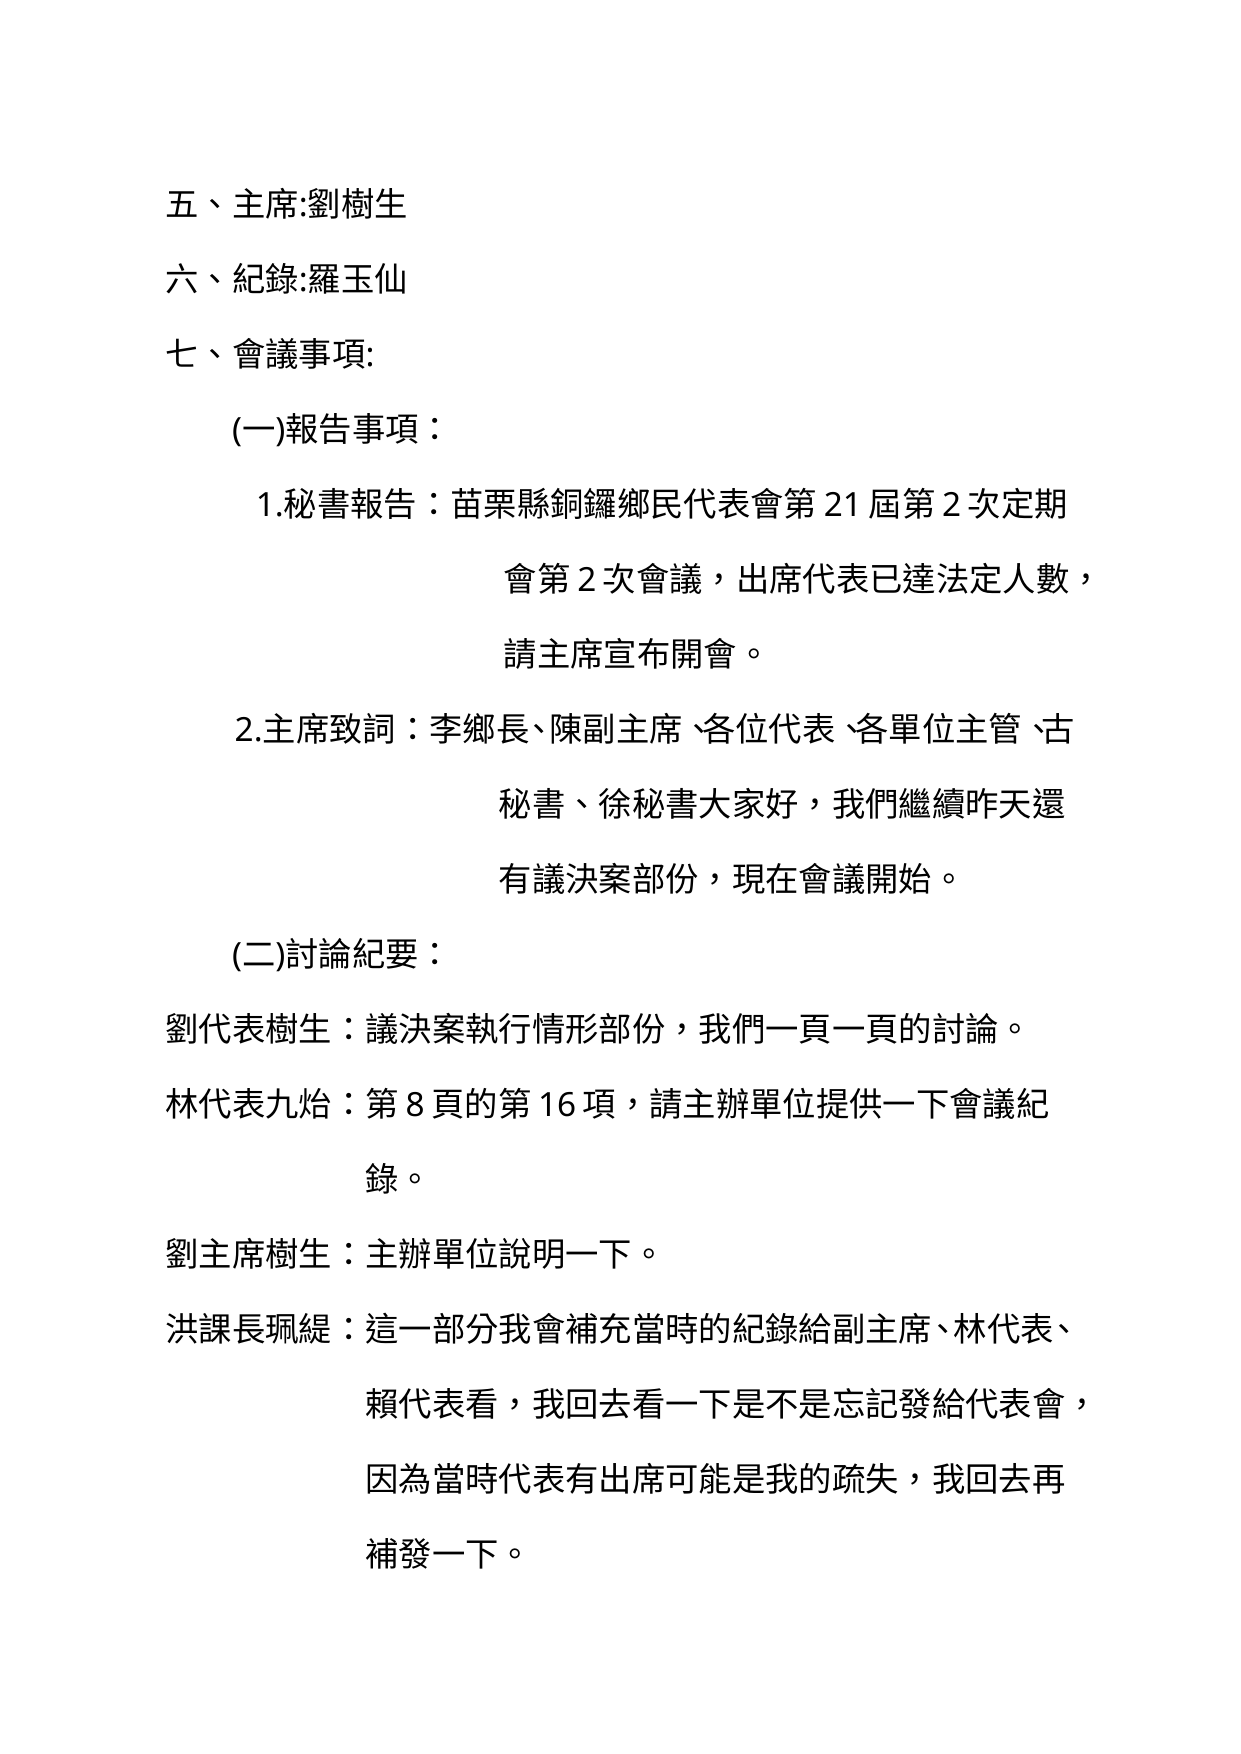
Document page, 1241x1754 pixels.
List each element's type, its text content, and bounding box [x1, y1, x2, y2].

text 六、紀錄:羅玉仙 [165, 239, 1075, 314]
text 劉代表樹生：議決案執行情形部份，我們一頁一頁的討論。 [165, 989, 1075, 1064]
text 林代表九炲：第8頁的第16項，請主辦單位提供一下會議紀錄。 [165, 1064, 1075, 1214]
text 劉主席樹生：主辦單位說明一下。 [165, 1214, 1075, 1289]
text 洪課長珮緹：這一部分我會補充當時的紀錄給副主席、林代表、賴代表看，我回去看一下是不是忘記發給代表會，因為當時代表有出席可能是我的疏失，我回去再補發一下。 [165, 1289, 1075, 1589]
text (一)報告事項： [232, 389, 1075, 464]
text (二)討論紀要： [232, 914, 1075, 989]
text 2.主席致詞：李鄉長、陳副主席、各位代表、各單位主管、古秘書、徐秘書大家好，我們繼續昨天還有議決案部份，現在會議開始。 [165, 689, 1075, 914]
text 五、主席:劉樹生 [165, 164, 1075, 239]
text 七、會議事項: [165, 314, 1075, 389]
text 1.秘書報告：苗栗縣銅鑼鄉民代表會第21屆第2次定期會第2次會議，出席代表已達法定人數，請主席宣布開會。 [204, 464, 1075, 689]
